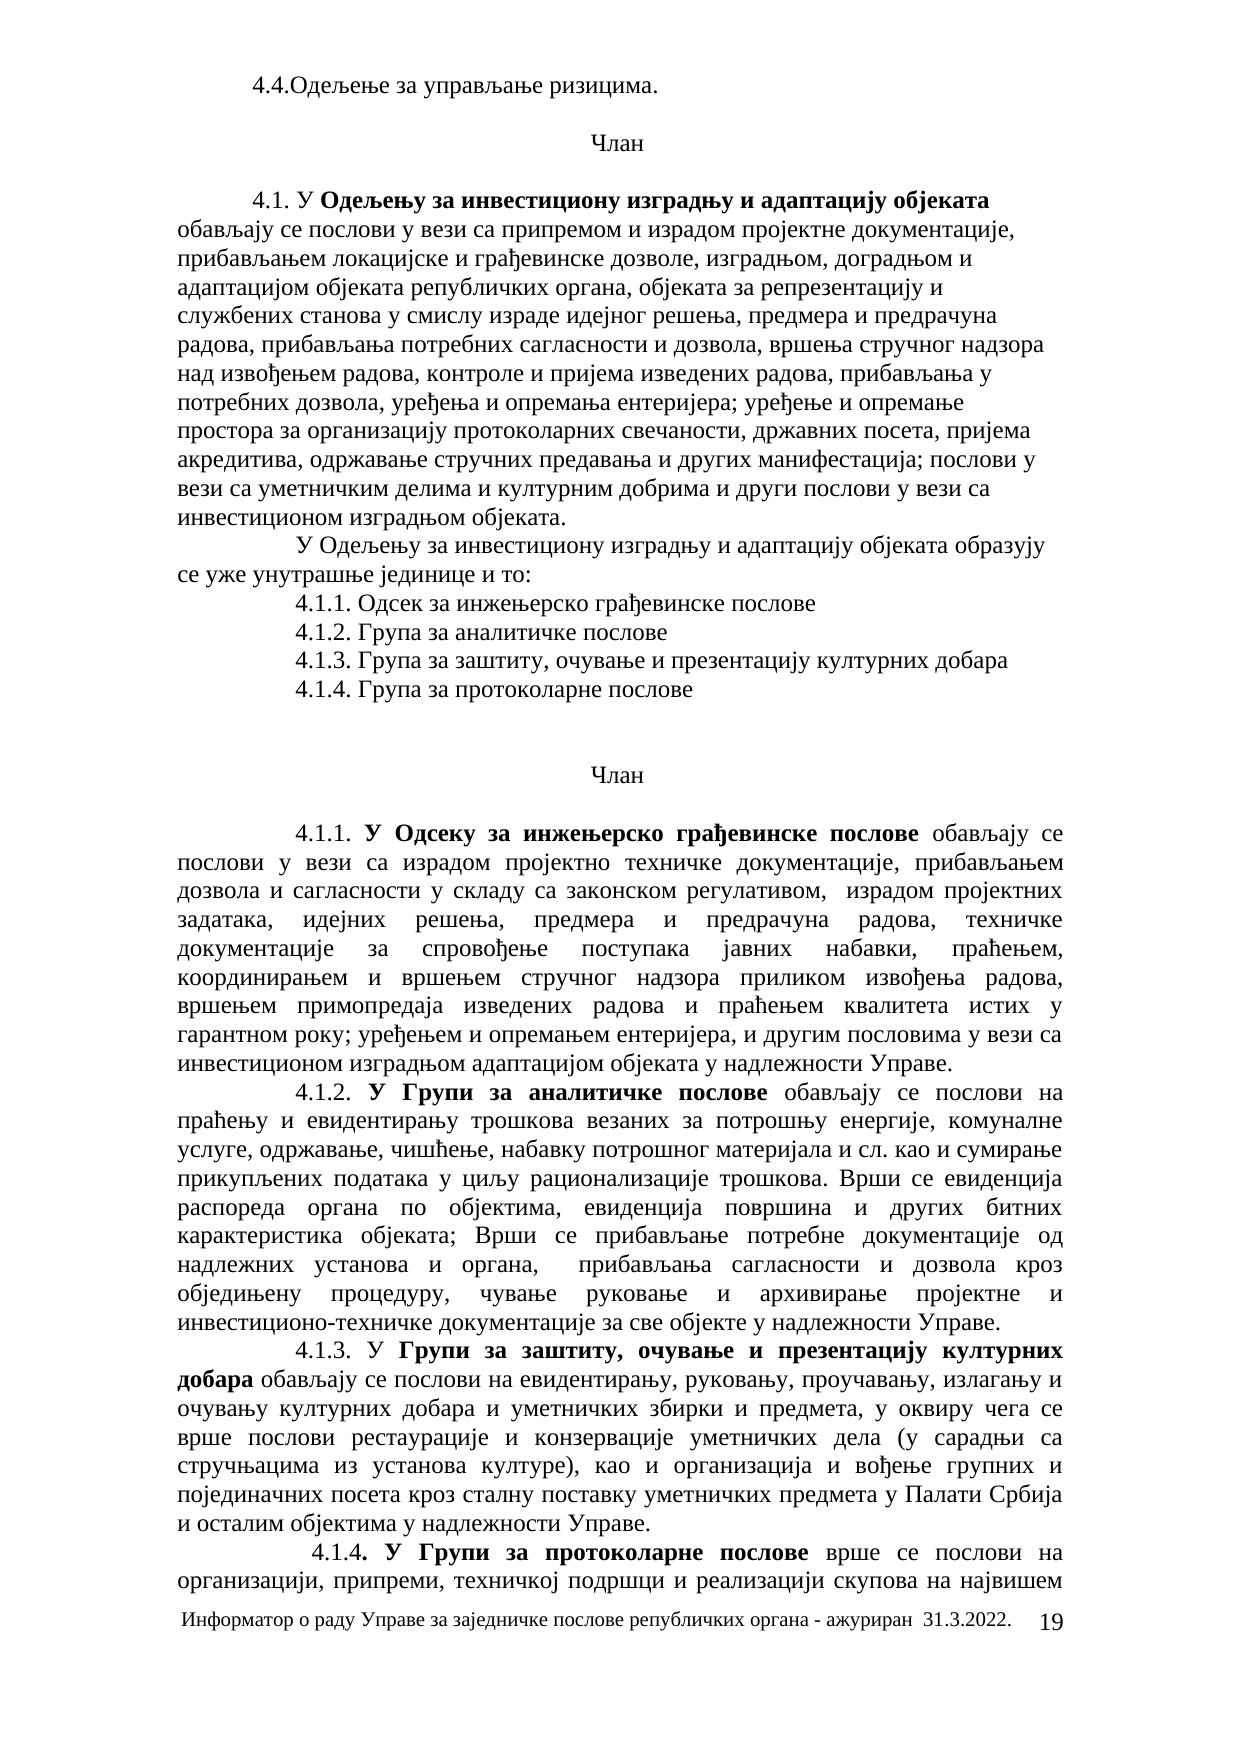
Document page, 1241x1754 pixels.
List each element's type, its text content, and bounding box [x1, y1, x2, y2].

text Члан [177, 761, 1063, 789]
text 4.1.4. Група за протоколарне послове [177, 674, 1063, 703]
text 4.1.1. Одсек за инжењерско грађевинске послове [177, 588, 1063, 617]
text 4.1.1. У Одсеку за инжењерско грађевинске послове обављају се послови у вези са израдом пројектно техничке документације, прибављањем дозвола и сагласности у складу са законском регулативом, израдом пројектних задатака, идејних решења, предмера и предрачуна радова, техничке документације за спровођење поступака јавних набавки, праћењем, координирањем и вршењем стручног надзора приликом извођења радова, вршењем примопредаја изведених радова и праћењем квалитета истих у гарантном року; уређењем и опремањем ентеријера, и другим пословима у вези са инвестиционом изградњом адаптацијом објеката у надлежности Управе. [177, 818, 1063, 1077]
text 4.4.Одељење за управљање ризицима. [177, 71, 1063, 99]
text 4.1.3. Група за заштиту, очување и презентацију културних добара [177, 646, 1063, 674]
text 4.1.2. Група за аналитичке послове [177, 617, 1063, 646]
text У Одељењу за инвестициону изградњу и адаптацију објеката образују се уже унутрашње јединице и то: [177, 531, 1063, 588]
text 4.1.4. У Групи за протоколарне послове врше се послови на организацији, припреми, техничкој подршци и реализацији скупова на највишем [177, 1537, 1063, 1594]
text 4.1.2. У Групи за аналитичке послове обављају се послови на праћењу и евидентирању трошкова везаних за потрошњу енергије, комуналне услуге, одржавање, чишћење, набавку потрошног материјала и сл. као и сумирање прикупљених података у циљу рационализације трошкова. Врши се евиденција распореда органа по објектима, евиденција површина и других битних карактеристика објеката; Врши се прибављање потребне документације од надлежних установа и органа, прибављања сагласности и дозвола кроз обједињену процедуру, чување руковање и архивирање пројектне и инвестиционо-техничке документације за све објекте у надлежности Управе. [177, 1077, 1063, 1336]
text 4.1.3. У Групи за заштиту, очување и презентацију културних добара обављају се послови на евидентирању, руковању, проучавању, излагању и очувању културних добара и уметничких збирки и предмета, у оквиру чега се врше послови рестаурације и конзервације уметничких дела (у сарадњи са стручњацима из установа културе), као и организација и вођење групних и појединачних посета кроз сталну поставку уметничких предмета у Палати Србија и осталим објектима у надлежности Управе. [177, 1336, 1063, 1537]
text 4.1. У Одељењу за инвестициону изградњу и адаптацију објеката обављају се послови у вези са припремом и израдом пројектне документације, прибављањем локацијске и грађевинске дозволе, изградњом, доградњом и адаптацијом објеката републичких органа, објеката за репрезентацију и службених станова у смислу израде идејног решења, предмера и предрачуна радова, прибављања потребних сагласности и дозвола, вршења стручног надзора над извођењем радова, контроле и пријема изведених радова, прибављања у потребних дозвола, уређења и опремања ентеријера; уређење и опремање простора за организацију протоколарних свечаности, државних посета, пријема акредитива, одржавање стручних предавања и других манифестација; послови у вези са уметничким делима и културним добрима и други послови у вези са инвестиционом изградњом објеката. [177, 186, 1063, 531]
text Члан [177, 128, 1063, 157]
